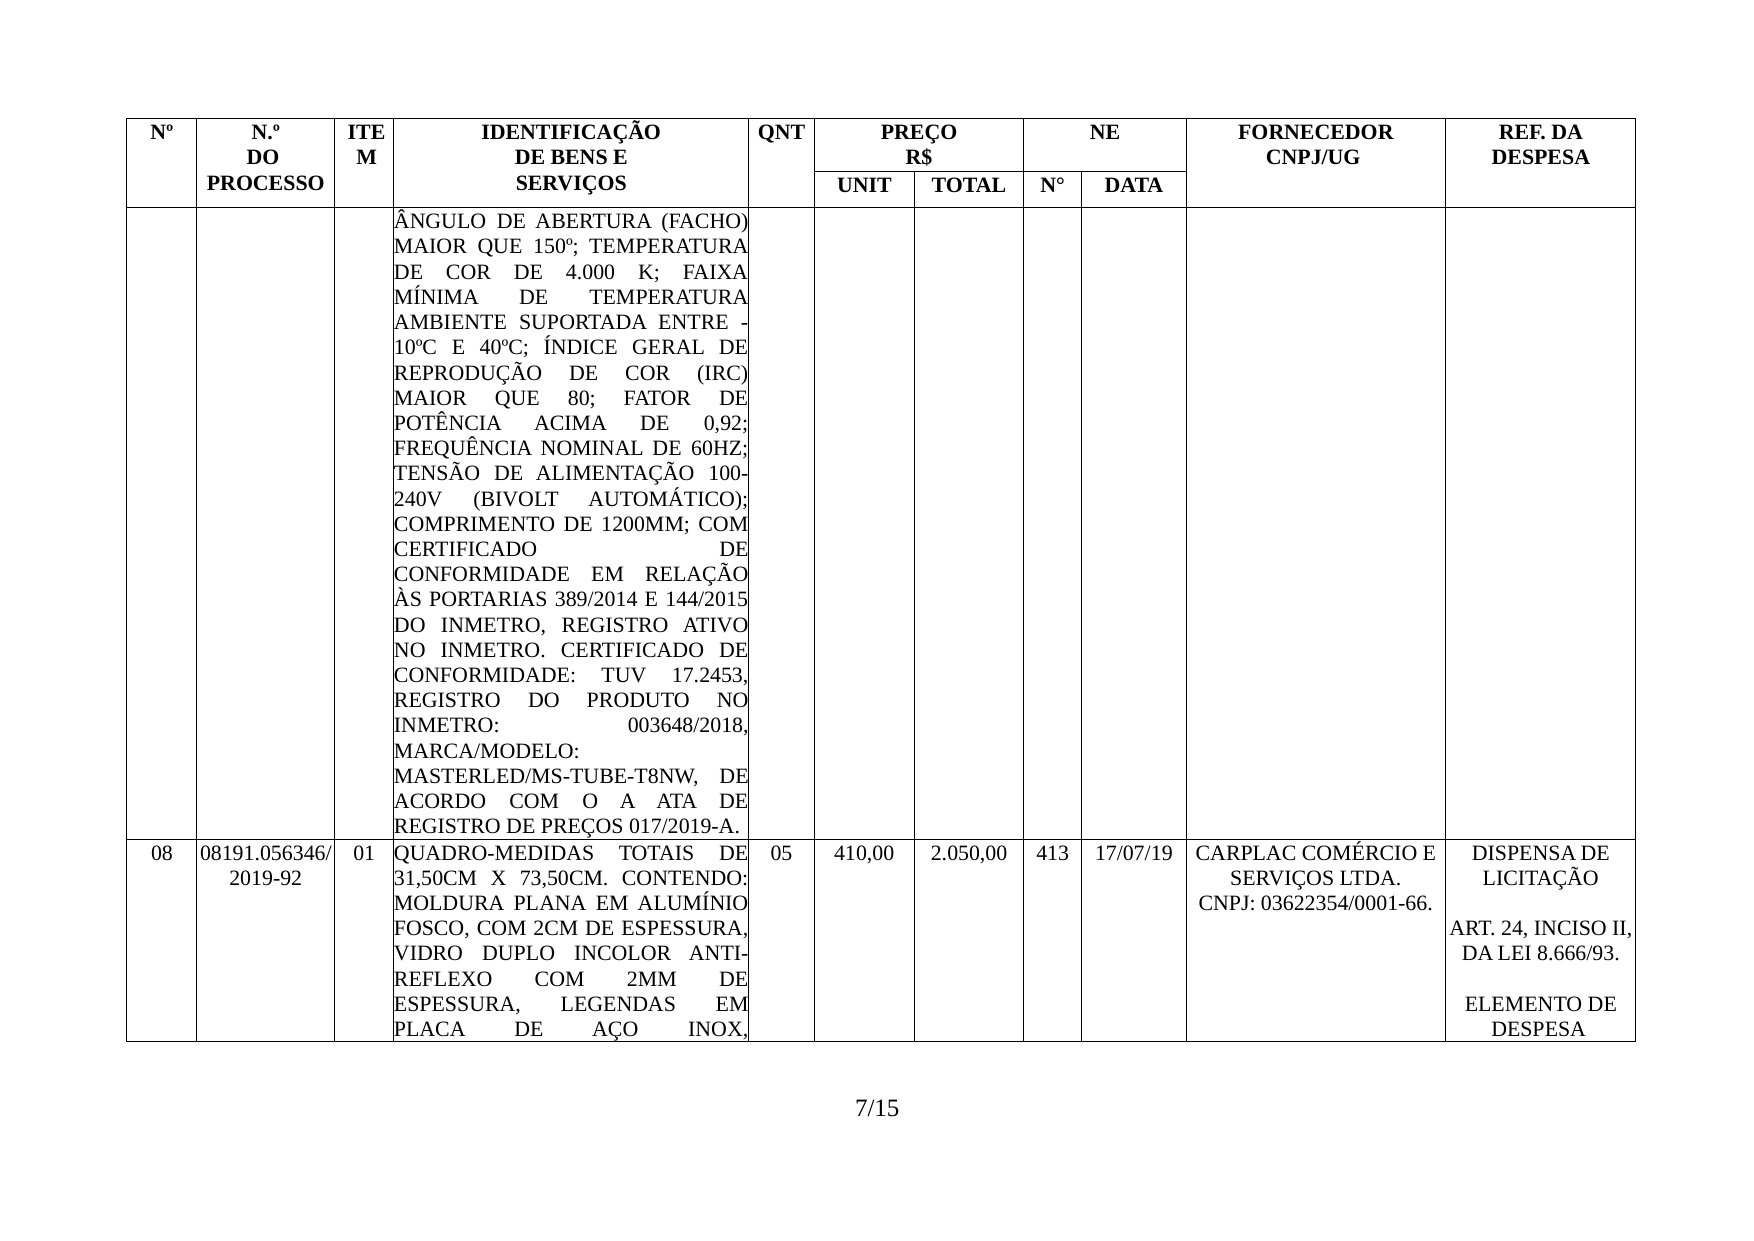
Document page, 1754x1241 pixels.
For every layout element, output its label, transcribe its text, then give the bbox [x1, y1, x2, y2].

table_cell [1024, 208, 1081, 838]
table_cell ÂNGULO DE ABERTURA (FACHO) MAIOR QUE 150º; TEMPERATURA DE COR DE 4.000 K; FAIXA MÍNIMA DE TEMPERATURA AMBIENTE SUPORTADA ENTRE -10ºC E 40ºC; ÍNDICE GERAL DE REPRODUÇÃO DE COR (IRC) MAIOR QUE 80; FATOR DE POTÊNCIA ACIMA DE 0,92; FREQUÊNCIA NOMINAL DE 60HZ; TENSÃO DE ALIMENTAÇÃO 100-240V (BIVOLT AUTOMÁTICO); COMPRIMENTO DE 1200MM; COM CERTIFICADO DE CONFORMIDADE EM RELAÇÃO ÀS PORTARIAS 389/2014 E 144/2015 DO INMETRO, REGISTRO ATIVO NO INMETRO. CERTIFICADO DE CONFORMIDADE: TUV 17.2453, REGISTRO DO PRODUTO NO INMETRO: 003648/2018, MARCA/MODELO: MASTERLED/MS-TUBE-T8NW, DE ACORDO COM O A ATA DE REGISTRO DE PREÇOS 017/2019-A. [394, 208, 748, 838]
table_header PREÇO R$ [815, 119, 1023, 171]
table_cell 05 [749, 840, 814, 1041]
table_cell 08 [127, 840, 196, 1041]
table_cell [749, 208, 814, 838]
table_cell [335, 208, 393, 838]
table_cell 2.050,00 [915, 840, 1023, 1041]
table_cell 01 [335, 840, 393, 1041]
table_header N.º DO PROCESSO [197, 119, 334, 207]
table_header QNT [749, 119, 814, 207]
table_header IDENTIFICAÇÃO DE BENS E SERVIÇOS [394, 119, 748, 207]
table_header NE [1024, 119, 1186, 171]
table_cell TOTAL [915, 172, 1023, 207]
table_header REF. DA DESPESA [1446, 119, 1635, 207]
table_cell 413 [1024, 840, 1081, 1041]
table_cell [197, 208, 334, 838]
table_cell [1082, 208, 1186, 838]
table_cell [127, 208, 196, 838]
table_cell [815, 208, 914, 838]
table_cell 17/07/19 [1082, 840, 1186, 1041]
table_cell [1187, 208, 1445, 838]
table_header ITEM [335, 119, 393, 207]
table_cell 410,00 [815, 840, 914, 1041]
table_header Nº [127, 119, 196, 207]
table_cell 08191.056346/2019-92 [197, 840, 334, 1041]
table_cell QUADRO-MEDIDAS TOTAIS DE 31,50CM X 73,50CM. CONTENDO: MOLDURA PLANA EM ALUMÍNIO FOSCO, COM 2CM DE ESPESSURA, VIDRO DUPLO INCOLOR ANTI-REFLEXO COM 2MM DE ESPESSURA, LEGENDAS EM PLACA DE AÇO INOX, [394, 840, 748, 1041]
table_header FORNECEDOR CNPJ/UG [1187, 119, 1445, 207]
table_cell [1446, 208, 1635, 838]
table_cell UNIT [815, 172, 914, 207]
table_cell N° [1024, 172, 1081, 207]
table_cell DISPENSA DE LICITAÇÃO ART. 24, INCISO II, DA LEI 8.666/93. ELEMENTO DE DESPESA [1446, 840, 1635, 1041]
table_cell CARPLAC COMÉRCIO E SERVIÇOS LTDA. CNPJ: 03622354/0001-66. [1187, 840, 1445, 1041]
table_cell [915, 208, 1023, 838]
table_cell DATA [1082, 172, 1186, 207]
